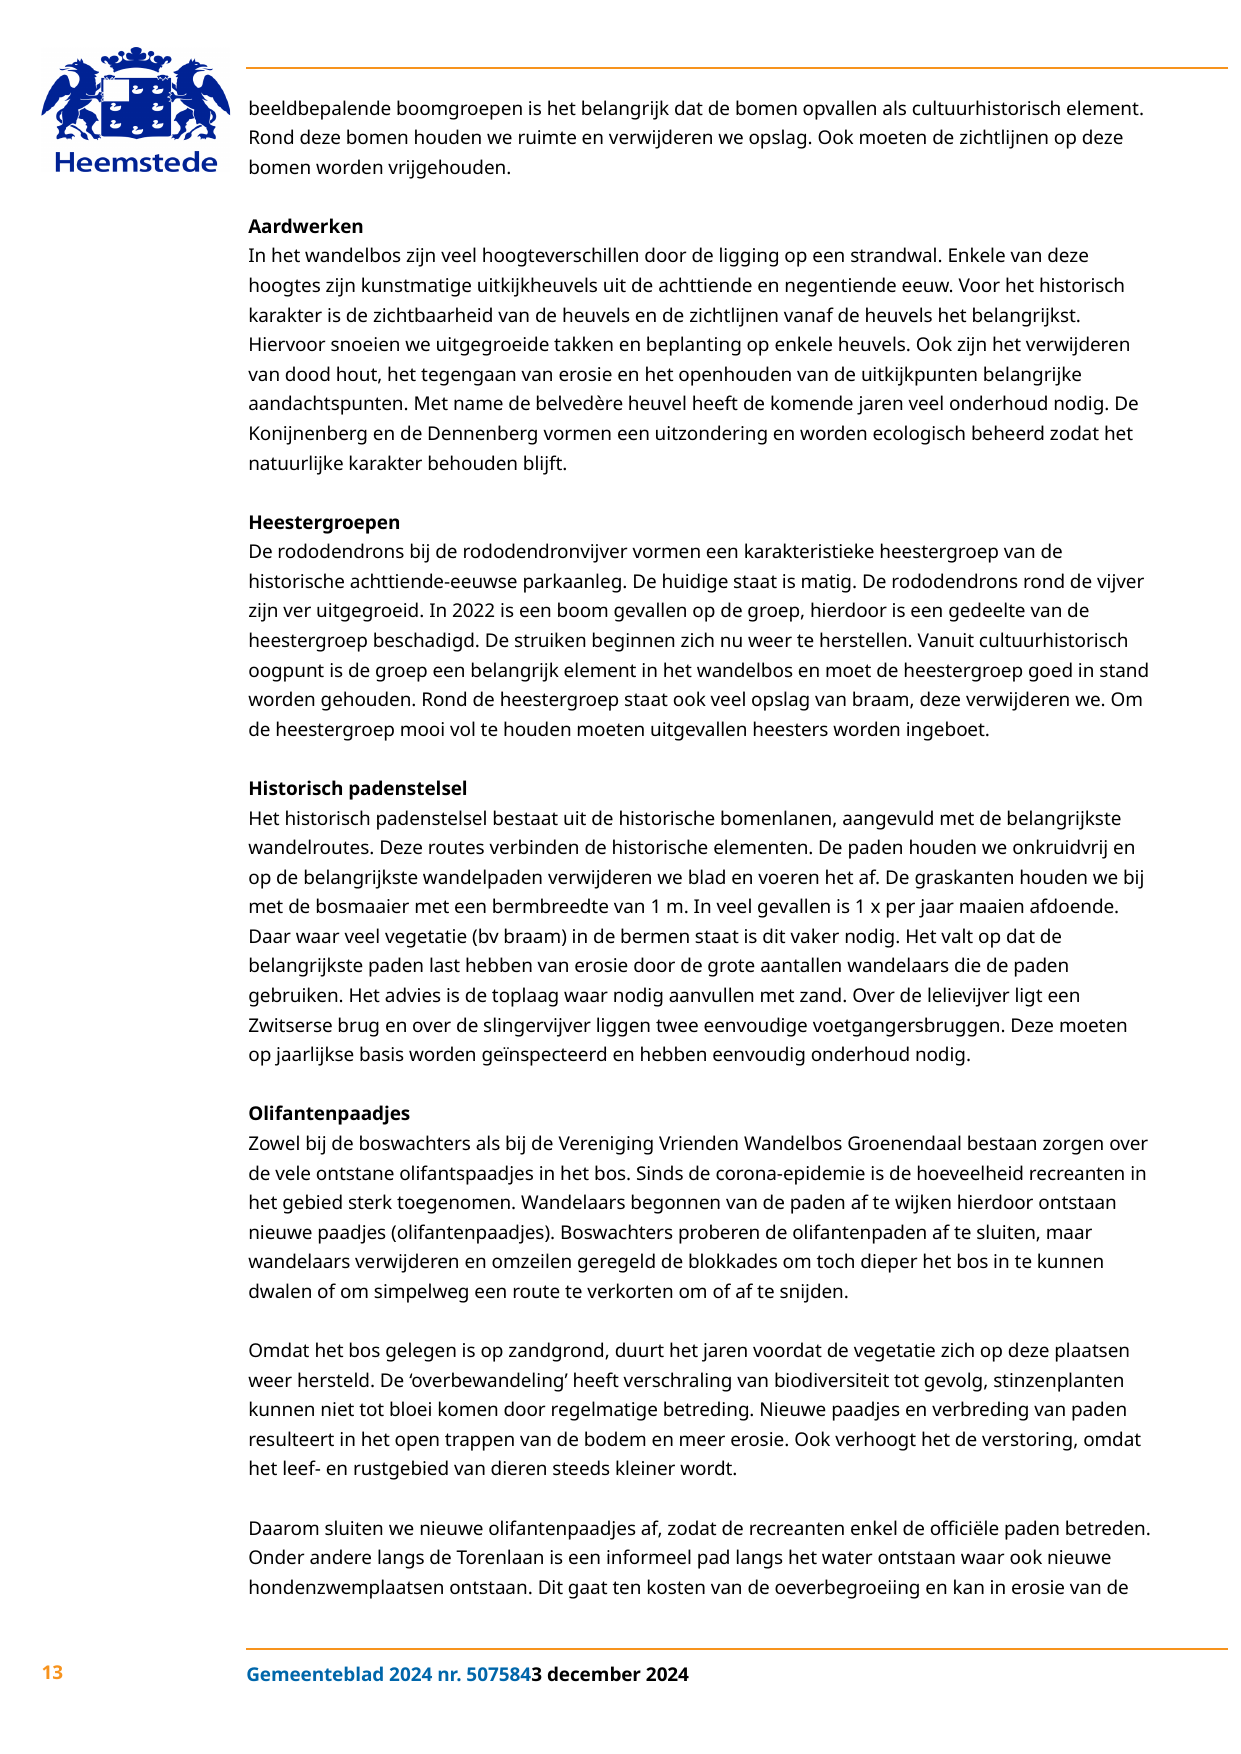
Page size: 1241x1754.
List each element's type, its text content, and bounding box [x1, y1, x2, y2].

text Heestergroepen [248, 509, 1152, 535]
text Olifantenpaadjes [248, 1101, 1152, 1126]
text Historisch padenstelsel [248, 775, 1152, 801]
text In het wandelbos zijn veel hoogteverschillen door de ligging op een strandwal. Enkele van deze hoogtes zijn kunstmatige uitkijkheuvels uit de achttiende en negentiende eeuw. Voor het historisch karakter is de zichtbaarheid van de heuvels en de zichtlijnen vanaf de heuvels het belangrijkst. Hiervoor snoeien we uitgegroeide takken en beplanting op enkele heuvels. Ook zijn het verwijderen van dood hout, het tegengaan van erosie en het openhouden van de uitkijkpunten belangrijke aandachtspunten. Met name de belvedère heuvel heeft de komende jaren veel onderhoud nodig. De Konijnenberg en de Dennenberg vormen een uitzondering en worden ecologisch beheerd zodat het natuurlijke karakter behouden blijft. [248, 243, 1152, 476]
text Daarom sluiten we nieuwe olifantenpaadjes af, zodat de recreanten enkel de officiële paden betreden. Onder andere langs de Torenlaan is een informeel pad langs het water ontstaan waar ook nieuwe hondenzwemplaatsen ontstaan. Dit gaat ten kosten van de oeverbegroeiing en kan in erosie van de [248, 1515, 1152, 1600]
picture [41, 47, 231, 172]
text De rododendrons bij de rododendronvijver vormen een karakteristieke heestergroep van de historische achttiende-eeuwse parkaanleg. De huidige staat is matig. De rododendrons rond de vijver zijn ver uitgegroeid. In 2022 is een boom gevallen op de groep, hierdoor is een gedeelte van de heestergroep beschadigd. De struiken beginnen zich nu weer te herstellen. Vanuit cultuurhistorisch oogpunt is de groep een belangrijk element in het wandelbos en moet de heestergroep goed in stand worden gehouden. Rond de heestergroep staat ook veel opslag van braam, deze verwijderen we. Om de heestergroep mooi vol te houden moeten uitgevallen heesters worden ingeboet. [248, 538, 1152, 742]
text Aardwerken [248, 213, 1152, 239]
text Het historisch padenstelsel bestaat uit de historische bomenlanen, aangevuld met de belangrijkste wandelroutes. Deze routes verbinden de historische elementen. De paden houden we onkruidvrij en op de belangrijkste wandelpaden verwijderen we blad en voeren het af. De graskanten houden we bij met de bosmaaier met een bermbreedte van 1 m. In veel gevallen is 1 x per jaar maaien afdoende. Daar waar veel vegetatie (bv braam) in de bermen staat is dit vaker nodig. Het valt op dat de belangrijkste paden last hebben van erosie door de grote aantallen wandelaars die de paden gebruiken. Het advies is de toplaag waar nodig aanvullen met zand. Over de lelievijver ligt een Zwitserse brug en over de slingervijver liggen twee eenvoudige voetgangersbruggen. Deze moeten op jaarlijkse basis worden geïnspecteerd en hebben eenvoudig onderhoud nodig. [248, 805, 1152, 1067]
text Zowel bij de boswachters als bij de Vereniging Vrienden Wandelbos Groenendaal bestaan zorgen over de vele ontstane olifantspaadjes in het bos. Sinds de corona-epidemie is de hoeveelheid recreanten in het gebied sterk toegenomen. Wandelaars begonnen van de paden af te wijken hierdoor ontstaan nieuwe paadjes (olifantenpaadjes). Boswachters proberen de olifantenpaden af te sluiten, maar wandelaars verwijderen en omzeilen geregeld de blokkades om toch dieper het bos in te kunnen dwalen of om simpelweg een route te verkorten om of af te snijden. [248, 1130, 1152, 1304]
text beeldbepalende boomgroepen is het belangrijk dat de bomen opvallen als cultuurhistorisch element. Rond deze bomen houden we ruimte en verwijderen we opslag. Ook moeten de zichtlijnen op deze bomen worden vrijgehouden. [248, 95, 1152, 180]
text Omdat het bos gelegen is op zandgrond, duurt het jaren voordat de vegetatie zich op deze plaatsen weer hersteld. De ‘overbewandeling’ heeft verschraling van biodiversiteit tot gevolg, stinzenplanten kunnen niet tot bloei komen door regelmatige betreding. Nieuwe paadjes en verbreding van paden resulteert in het open trappen van de bodem en meer erosie. Ook verhoogt het de verstoring, omdat het leef- en rustgebied van dieren steeds kleiner wordt. [248, 1337, 1152, 1481]
